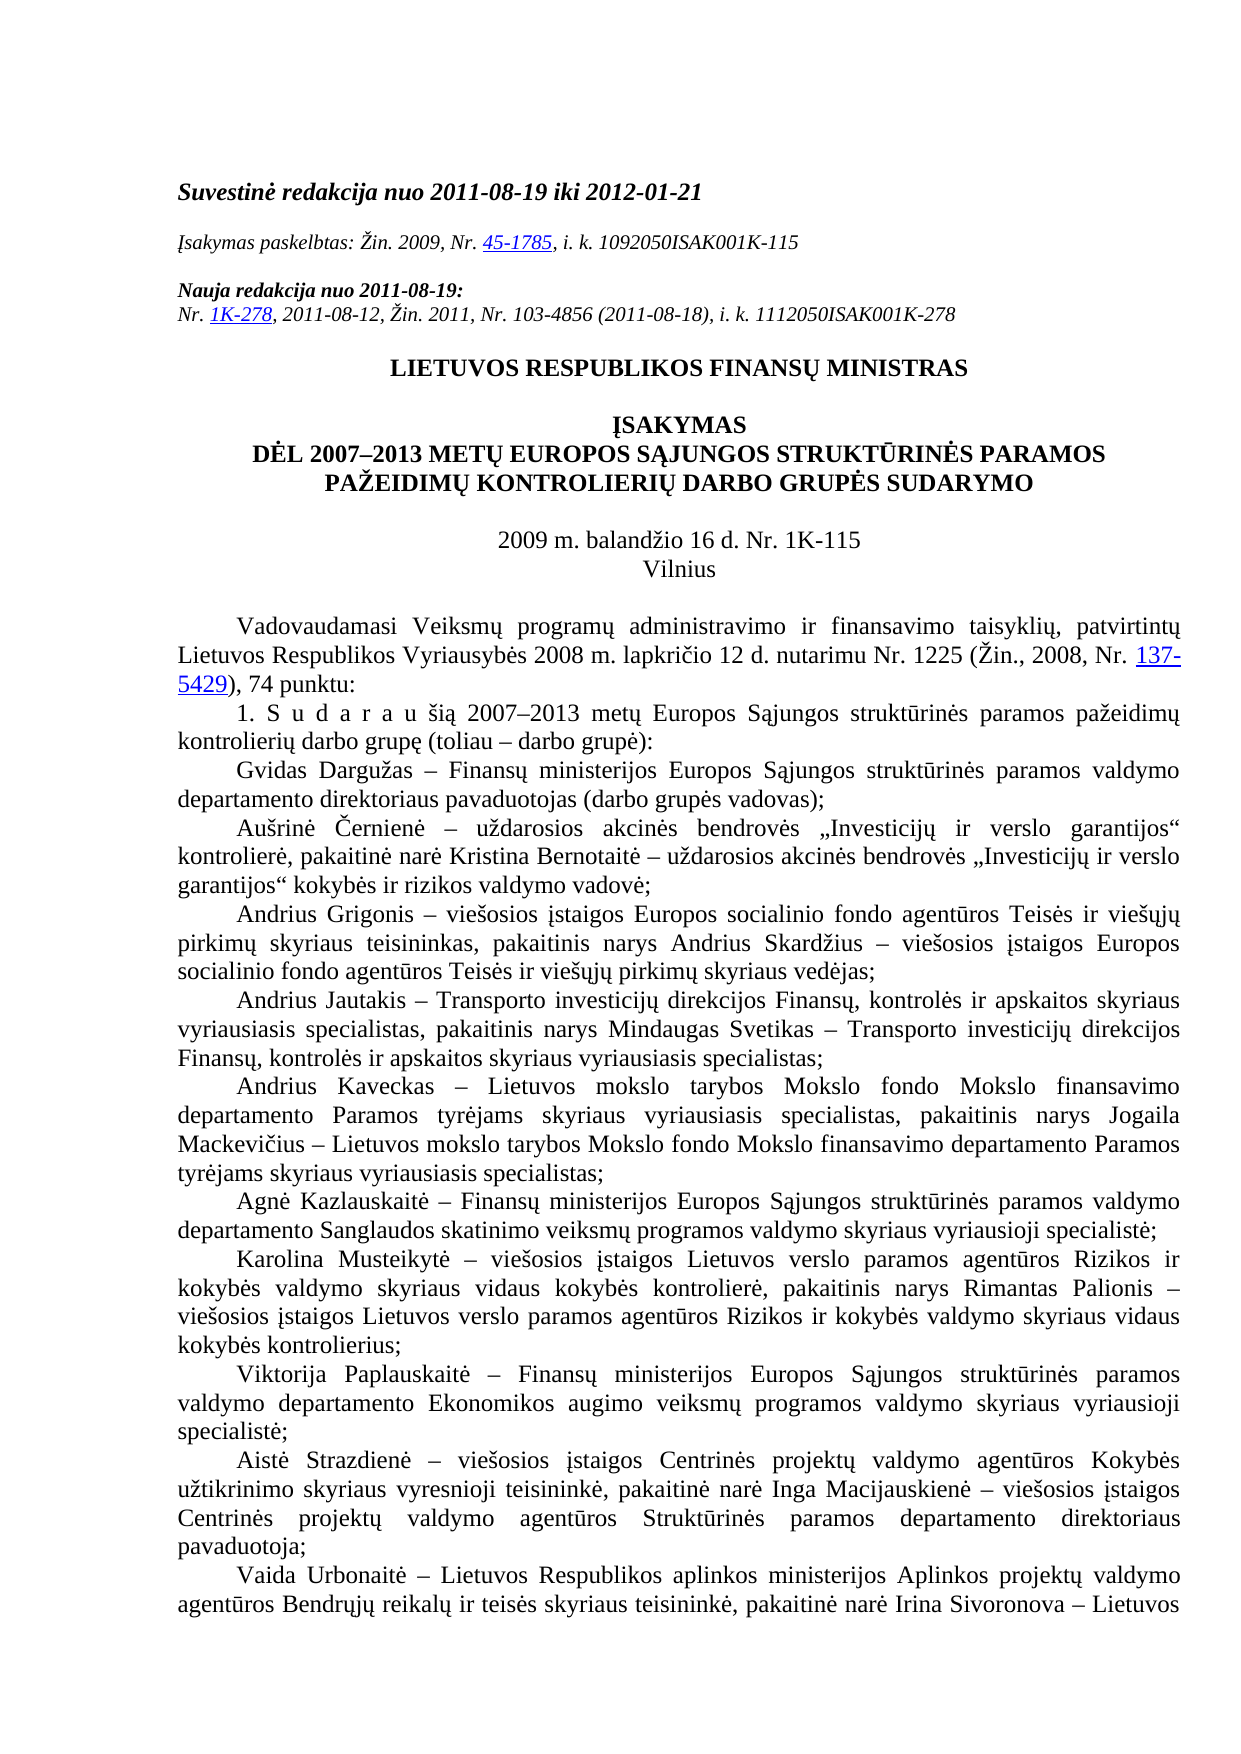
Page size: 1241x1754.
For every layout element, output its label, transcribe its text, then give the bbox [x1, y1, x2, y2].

text ĮSAKYMAS [177, 410, 1181, 439]
text 1. S u d a r a u šią 2007–2013 metų Europos Sąjungos struktūrinės paramos pažeidimų kontrolierių darbo grupę (toliau – darbo grupė): [177, 698, 1181, 755]
text Aušrinė Černienė – uždarosios akcinės bendrovės „Investicijų ir verslo garantijos“ kontrolierė, pakaitinė narė Kristina Bernotaitė – uždarosios akcinės bendrovės „Investicijų ir verslo garantijos“ kokybės ir rizikos valdymo vadovė; [177, 813, 1181, 899]
text Viktorija Paplauskaitė – Finansų ministerijos Europos Sąjungos struktūrinės paramos valdymo departamento Ekonomikos augimo veiksmų programos valdymo skyriaus vyriausioji specialistė; [177, 1359, 1181, 1445]
text Įsakymas paskelbtas: Žin. 2009, Nr. 45-1785, i. k. 1092050ISAK001K-115 [177, 230, 1181, 254]
text 2009 m. balandžio 16 d. Nr. 1K-115 [177, 525, 1181, 554]
text Andrius Jautakis – Transporto investicijų direkcijos Finansų, kontrolės ir apskaitos skyriaus vyriausiasis specialistas, pakaitinis narys Mindaugas Svetikas – Transporto investicijų direkcijos Finansų, kontrolės ir apskaitos skyriaus vyriausiasis specialistas; [177, 985, 1181, 1071]
text Gvidas Dargužas – Finansų ministerijos Europos Sąjungos struktūrinės paramos valdymo departamento direktoriaus pavaduotojas (darbo grupės vadovas); [177, 755, 1181, 813]
text DĖL 2007–2013 METŲ EUROPOS SĄJUNGOS STRUKTŪRINĖS PARAMOS PAŽEIDIMŲ KONTROLIERIŲ DARBO GRUPĖS SUDARYMO [177, 439, 1181, 496]
text Suvestinė redakcija nuo 2011-08-19 iki 2012-01-21 [177, 177, 1181, 206]
text Agnė Kazlauskaitė – Finansų ministerijos Europos Sąjungos struktūrinės paramos valdymo departamento Sanglaudos skatinimo veiksmų programos valdymo skyriaus vyriausioji specialistė; [177, 1186, 1181, 1244]
text Andrius Grigonis – viešosios įstaigos Europos socialinio fondo agentūros Teisės ir viešųjų pirkimų skyriaus teisininkas, pakaitinis narys Andrius Skardžius – viešosios įstaigos Europos socialinio fondo agentūros Teisės ir viešųjų pirkimų skyriaus vedėjas; [177, 899, 1181, 985]
text Vaida Urbonaitė – Lietuvos Respublikos aplinkos ministerijos Aplinkos projektų valdymo agentūros Bendrųjų reikalų ir teisės skyriaus teisininkė, pakaitinė narė Irina Sivoronova – Lietuvos [177, 1560, 1181, 1618]
text Karolina Musteikytė – viešosios įstaigos Lietuvos verslo paramos agentūros Rizikos ir kokybės valdymo skyriaus vidaus kokybės kontrolierė, pakaitinis narys Rimantas Palionis – viešosios įstaigos Lietuvos verslo paramos agentūros Rizikos ir kokybės valdymo skyriaus vidaus kokybės kontrolierius; [177, 1244, 1181, 1359]
text Nr. 1K-278, 2011-08-12, Žin. 2011, Nr. 103-4856 (2011-08-18), i. k. 1112050ISAK001K-278 [177, 302, 1181, 326]
text Vadovaudamasi Veiksmų programų administravimo ir finansavimo taisyklių, patvirtintų Lietuvos Respublikos Vyriausybės 2008 m. lapkričio 12 d. nutarimu Nr. 1225 (Žin., 2008, Nr. 137-5429), 74 punktu: [177, 611, 1181, 698]
text Vilnius [177, 554, 1181, 583]
text Aistė Strazdienė – viešosios įstaigos Centrinės projektų valdymo agentūros Kokybės užtikrinimo skyriaus vyresnioji teisininkė, pakaitinė narė Inga Macijauskienė – viešosios įstaigos Centrinės projektų valdymo agentūros Struktūrinės paramos departamento direktoriaus pavaduotoja; [177, 1445, 1181, 1560]
text Andrius Kaveckas – Lietuvos mokslo tarybos Mokslo fondo Mokslo finansavimo departamento Paramos tyrėjams skyriaus vyriausiasis specialistas, pakaitinis narys Jogaila Mackevičius – Lietuvos mokslo tarybos Mokslo fondo Mokslo finansavimo departamento Paramos tyrėjams skyriaus vyriausiasis specialistas; [177, 1071, 1181, 1186]
text Nauja redakcija nuo 2011-08-19: [177, 278, 1181, 302]
text LIETUVOS RESPUBLIKOS FINANSŲ MINISTRAS [177, 353, 1181, 381]
